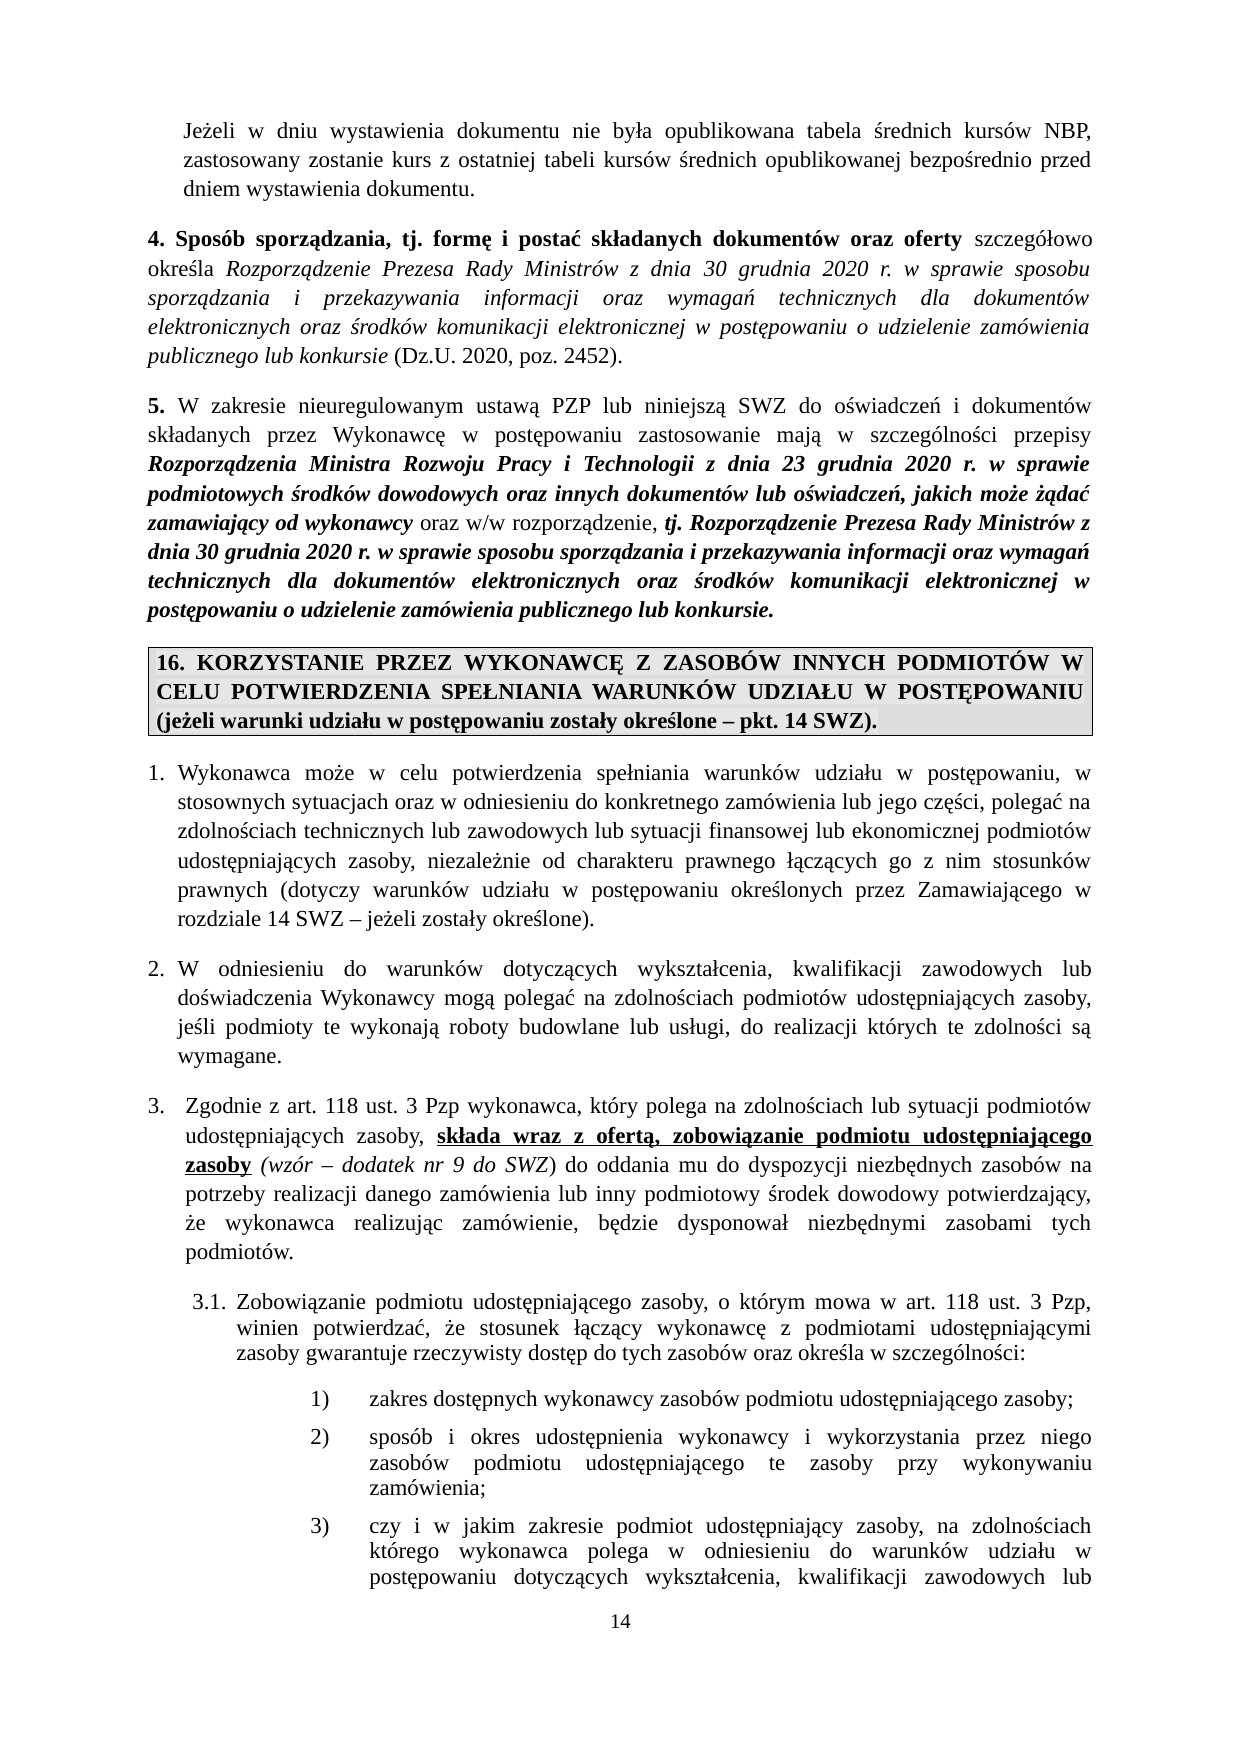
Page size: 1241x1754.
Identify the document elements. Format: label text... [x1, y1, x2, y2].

list Wykonawca może w celu potwierdzenia spełniania warunków udziału w postępowaniu, w stosownych sytuacjach oraz w odniesieniu do konkretnego zamówienia lub jego części, polegać na zdolnościach technicznych lub zawodowych lub sytuacji finansowej lub ekonomicznej podmiotów udostępniających zasoby, niezależnie od charakteru prawnego łączących go z nim stosunków prawnych (dotyczy warunków udziału w postępowaniu określonych przez Zamawiającego w rozdziale 14 SWZ – jeżeli zostały określone). [148, 760, 1093, 931]
list zakres dostępnych wykonawcy zasobów podmiotu udostępniającego zasoby; [310, 1386, 1093, 1412]
list Zgodnie z art. 118 ust. 3 Pzp wykonawca, który polega na zdolnościach lub sytuacji podmiotów udostępniających zasoby, składa wraz z ofertą, zobowiązanie podmiotu udostępniającego zasoby (wzór – dodatek nr 9 do SWZ) do oddania mu do dyspozycji niezbędnych zasobów na potrzeby realizacji danego zamówienia lub inny podmiotowy środek dowodowy potwierdzający, że wykonawca realizując zamówienie, będzie dysponował niezbędnymi zasobami tych podmiotów. [148, 1093, 1093, 1265]
list Jeżeli w dniu wystawienia dokumentu nie była opublikowana tabela średnich kursów NBP, zastosowany zostanie kurs z ostatniej tabeli kursów średnich opublikowanej bezpośrednio przed dniem wystawienia dokumentu. [148, 118, 1093, 202]
text 16. KORZYSTANIE PRZEZ WYKONAWCĘ Z ZASOBÓW INNYCH PODMIOTÓW W CELU POTWIERDZENIA SPEŁNIANIA WARUNKÓW UDZIAŁU W POSTĘPOWANIU (jeżeli warunki udziału w postępowaniu zostały określone – pkt. 14 SWZ). [149, 648, 1092, 735]
list czy i w jakim zakresie podmiot udostępniający zasoby, na zdolnościach którego wykonawca polega w odniesieniu do warunków udziału w postępowaniu dotyczących wykształcenia, kwalifikacji zawodowych lub [310, 1513, 1093, 1589]
list sposób i okres udostępnienia wykonawcy i wykorzystania przez niego zasobów podmiotu udostępniającego te zasoby przy wykonywaniu zamówienia; [310, 1424, 1093, 1501]
text 5. W zakresie nieuregulowanym ustawą PZP lub niniejszą SWZ do oświadczeń i dokumentów składanych przez Wykonawcę w postępowaniu zastosowanie mają w szczególności przepisy Rozporządzenia Ministra Rozwoju Pracy i Technologii z dnia 23 grudnia 2020 r. w sprawie podmiotowych środków dowodowych oraz innych dokumentów lub oświadczeń, jakich może żądać zamawiający od wykonawcy oraz w/w rozporządzenie, tj. Rozporządzenie Prezesa Rady Ministrów z dnia 30 grudnia 2020 r. w sprawie sposobu sporządzania i przekazywania informacji oraz wymagań technicznych dla dokumentów elektronicznych oraz środków komunikacji elektronicznej w postępowaniu o udzielenie zamówienia publicznego lub konkursie. [148, 393, 1093, 623]
list Zobowiązanie podmiotu udostępniającego zasoby, o którym mowa w art. 118 ust. 3 Pzp, winien potwierdzać, że stosunek łączący wykonawcę z podmiotami udostępniającymi zasoby gwarantuje rzeczywisty dostęp do tych zasobów oraz określa w szczególności: [192, 1289, 1093, 1366]
text 4. Sposób sporządzania, tj. formę i postać składanych dokumentów oraz oferty szczegółowo określa Rozporządzenie Prezesa Rady Ministrów z dnia 30 grudnia 2020 r. w sprawie sposobu sporządzania i przekazywania informacji oraz wymagań technicznych dla dokumentów elektronicznych oraz środków komunikacji elektronicznej w postępowaniu o udzielenie zamówienia publicznego lub konkursie (Dz.U. 2020, poz. 2452). [148, 226, 1093, 368]
list W odniesieniu do warunków dotyczących wykształcenia, kwalifikacji zawodowych lub doświadczenia Wykonawcy mogą polegać na zdolnościach podmiotów udostępniających zasoby, jeśli podmioty te wykonają roboty budowlane lub usługi, do realizacji których te zdolności są wymagane. [148, 956, 1093, 1069]
